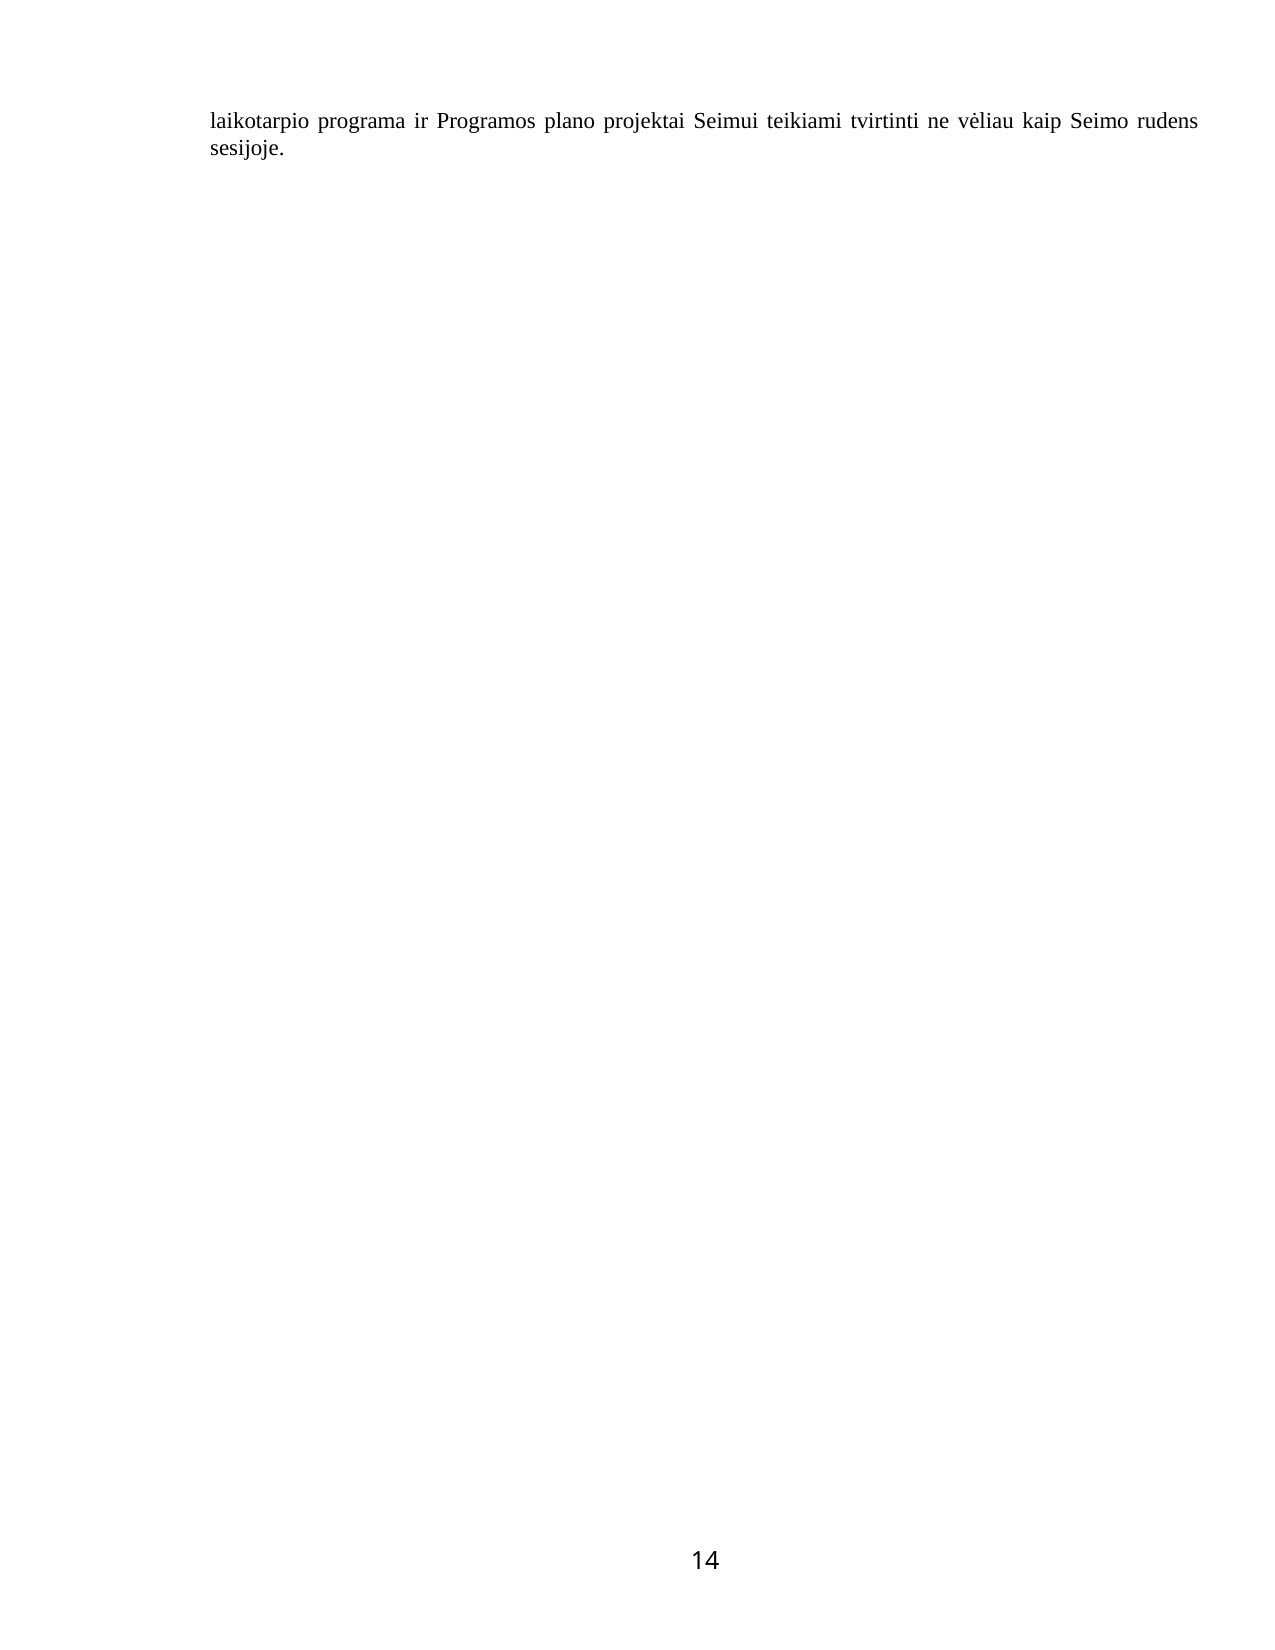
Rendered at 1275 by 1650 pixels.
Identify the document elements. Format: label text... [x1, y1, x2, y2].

text laikotarpio programa ir Programos plano projektai Seimui teikiami tvirtinti ne vėliau kaip Seimo rudens sesijoje. [210, 108, 1200, 160]
